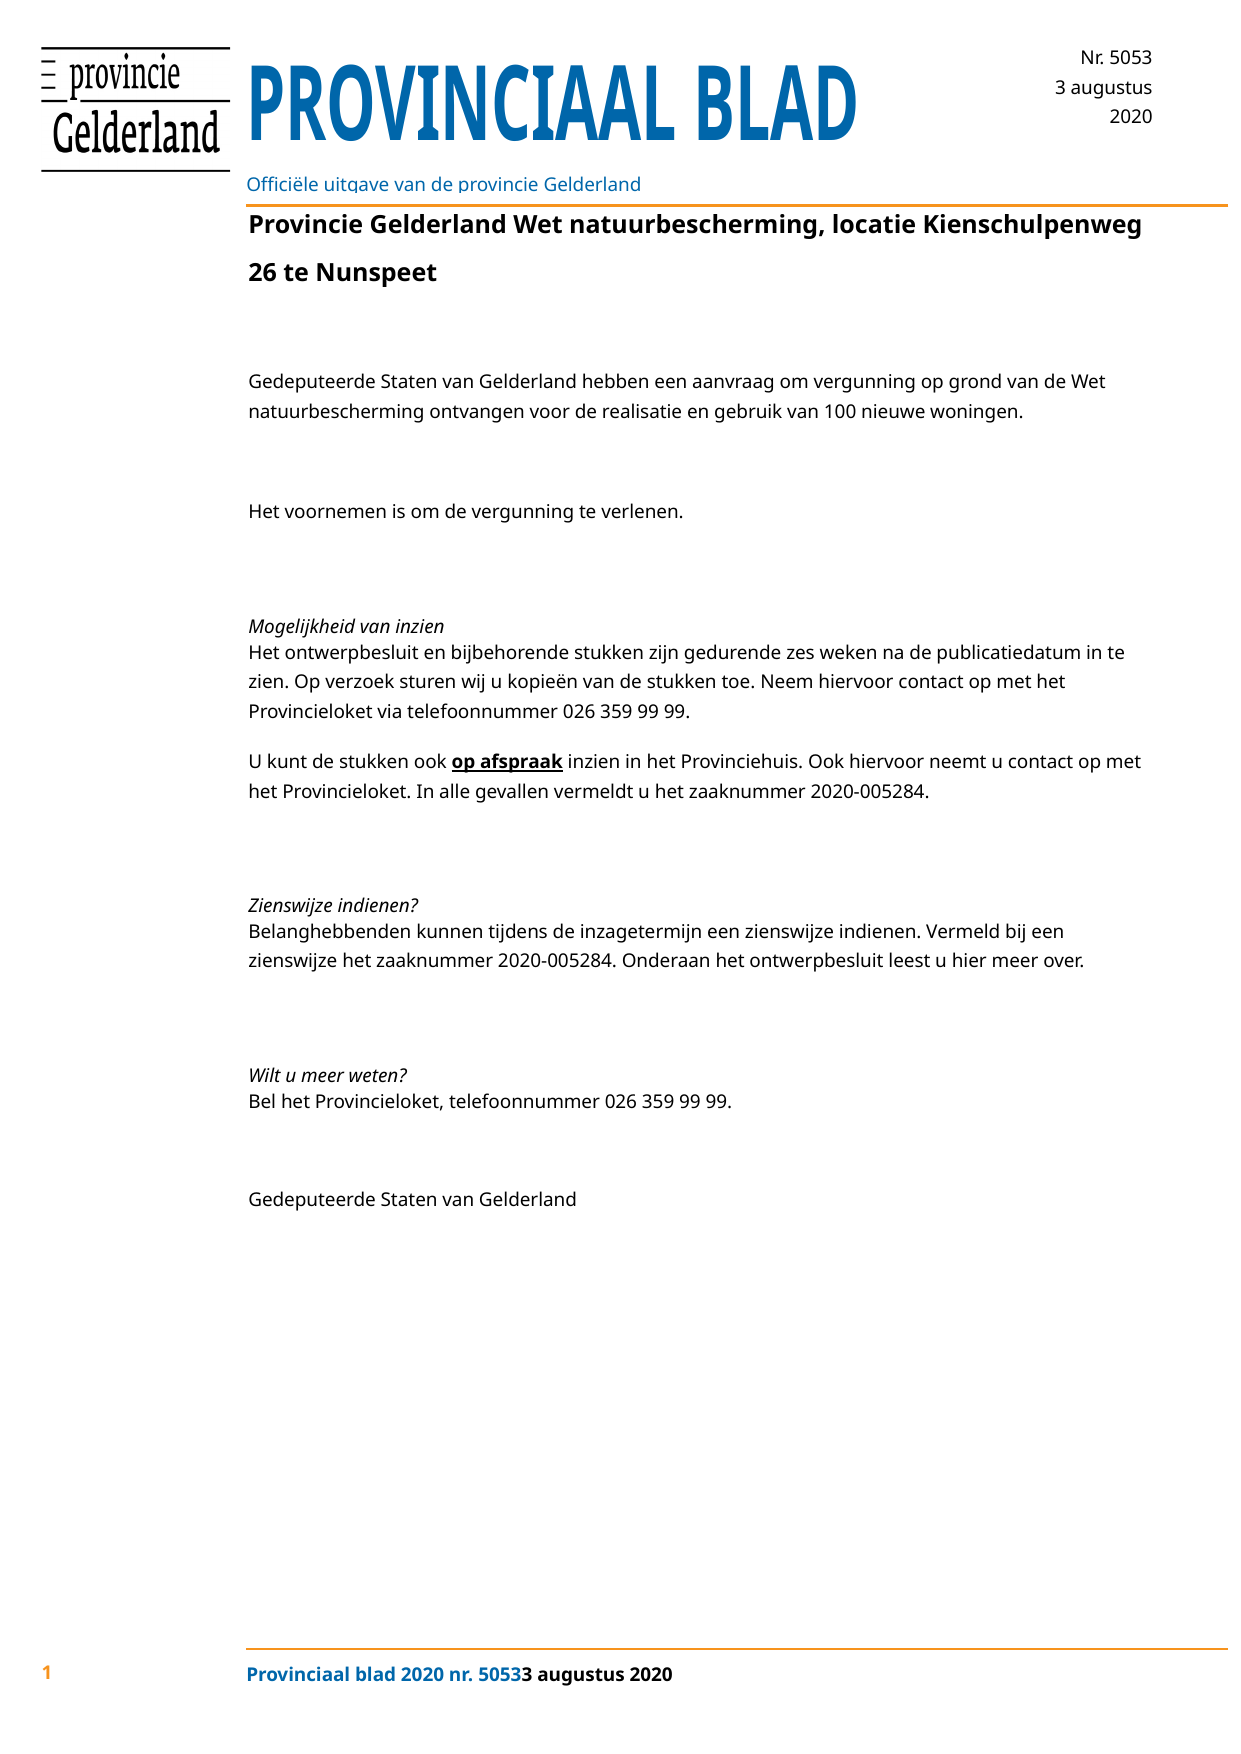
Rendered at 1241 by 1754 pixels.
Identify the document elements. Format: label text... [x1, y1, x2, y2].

text Gedeputeerde Staten van Gelderland [248, 1186, 1152, 1212]
text Het voornemen is om de vergunning te verlenen. [248, 499, 1152, 524]
text Wilt u meer weten? [248, 1062, 1152, 1088]
text Provincie Gelderland Wet natuurbescherming, locatie Kienschulpenweg 26 te Nunspeet [248, 207, 1152, 288]
text Gedeputeerde Staten van Gelderland hebben een aanvraag om vergunning op grond van de Wet natuurbescherming ontvangen voor de realisatie en gebruik van 100 nieuwe woningen. [248, 368, 1152, 424]
text Belanghebbenden kunnen tijdens de inzagetermijn een zienswijze indienen. Vermeld bij een zienswijze het zaaknummer 2020-005284. Onderaan het ontwerpbesluit leest u hier meer over. [248, 918, 1152, 973]
text U kunt de stukken ook op afspraak inzien in het Provinciehuis. Ook hiervoor neemt u contact op met het Provincieloket. In alle gevallen vermeldt u het zaaknummer 2020-005284. [248, 748, 1152, 804]
text Het ontwerpbesluit en bijbehorende stukken zijn gedurende zes weken na de publicatiedatum in te zien. Op verzoek sturen wij u kopieën van de stukken toe. Neem hiervoor contact op met het Provincieloket via telefoonnummer 026 359 99 99. [248, 639, 1152, 724]
text Mogelijkheid van inzien [248, 613, 1152, 639]
text Zienswijze indienen? [248, 892, 1152, 918]
picture [41, 47, 231, 172]
text Bel het Provincieloket, telefoonnummer 026 359 99 99. [248, 1088, 1152, 1113]
